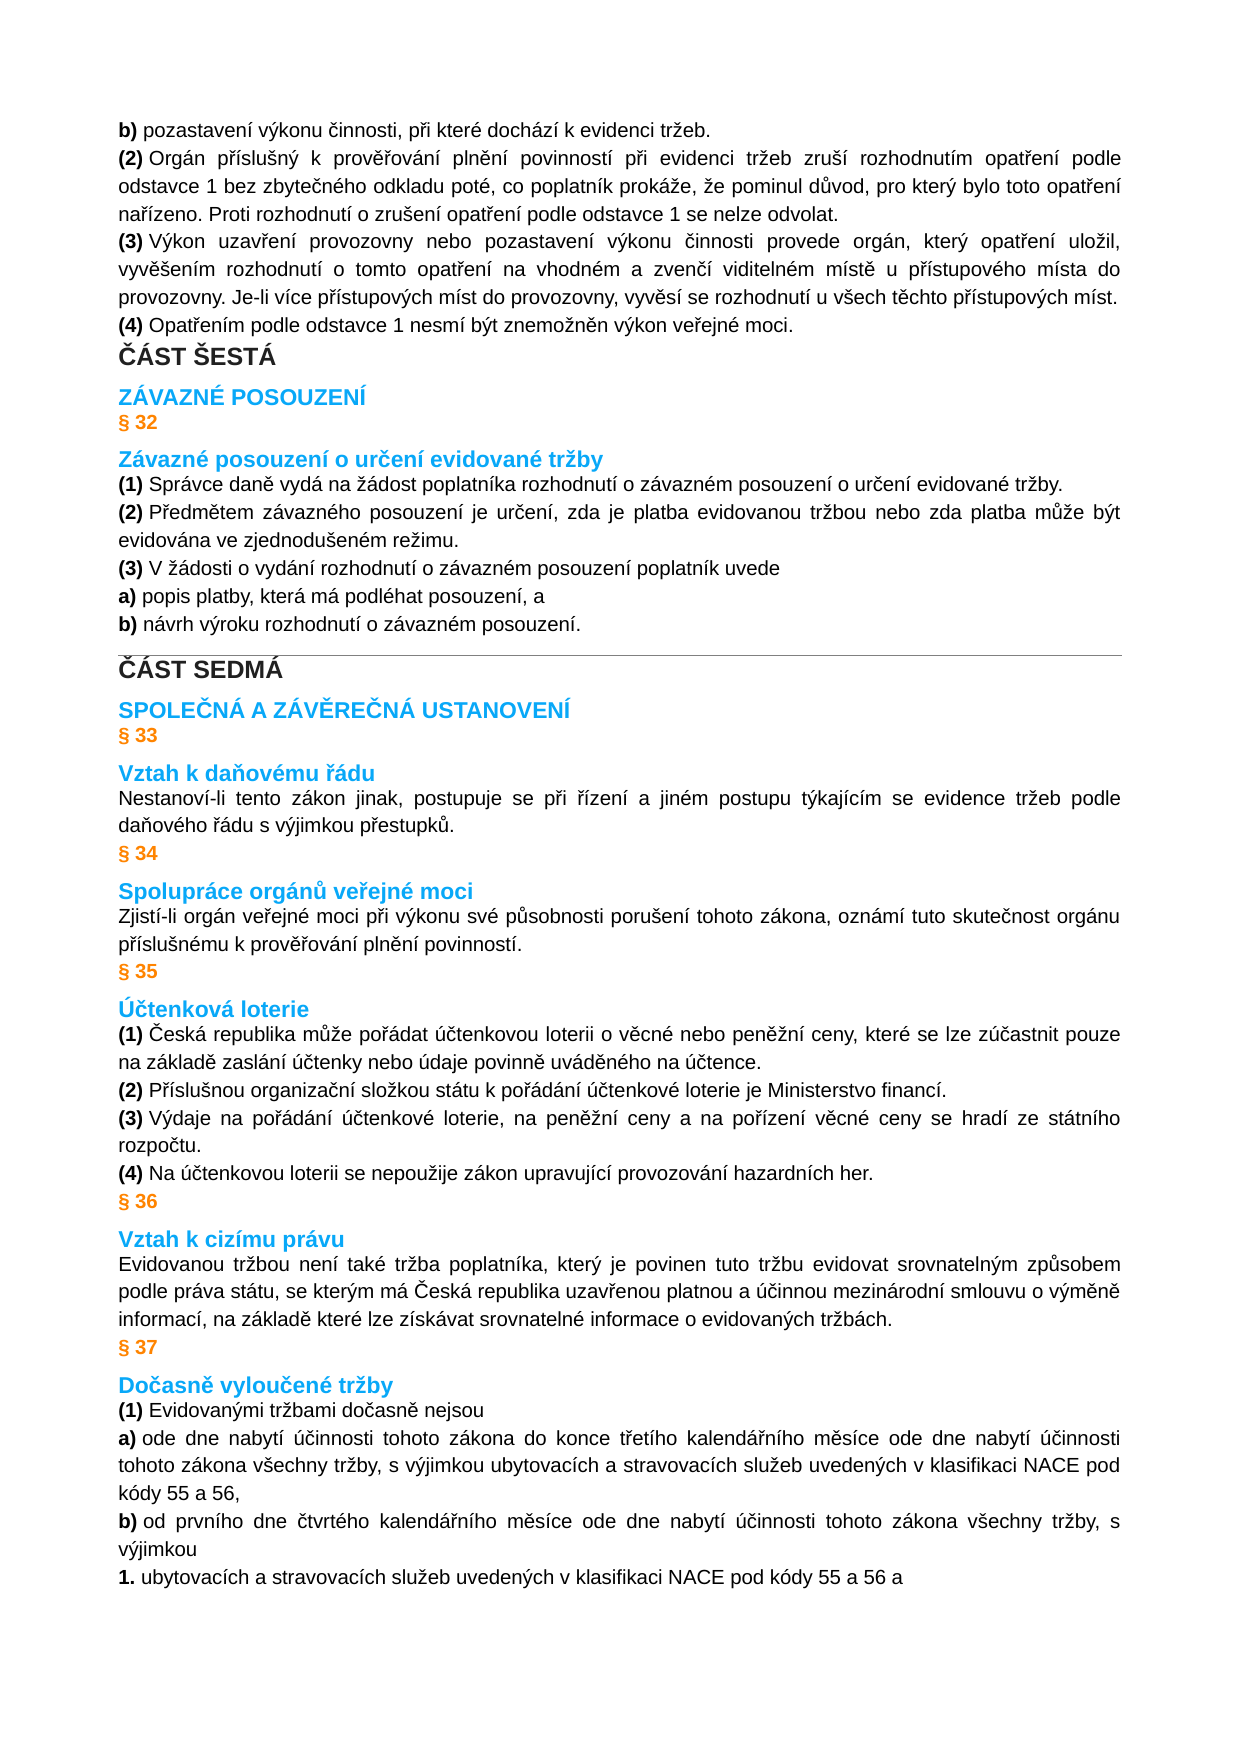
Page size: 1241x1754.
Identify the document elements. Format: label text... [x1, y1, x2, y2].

text b) pozastavení výkonu činnosti, při které dochází k evidenci tržeb. [118, 118, 1122, 141]
subtitle Vztah k cizímu právu [118, 1218, 1122, 1252]
text § 33 [118, 724, 1122, 747]
text (1) Česká republika může pořádat účtenkovou loterii o věcné nebo peněžní ceny, které se lze zúčastnit pouze na základě zaslání účtenky nebo údaje povinně uváděného na účtence. [118, 1022, 1122, 1073]
text (2) Předmětem závazného posouzení je určení, zda je platba evidovanou tržbou nebo zda platba může být evidována ve zjednodušeném režimu. [118, 501, 1122, 552]
text (1) Správce daně vydá na žádost poplatníka rozhodnutí o závazném posouzení o určení evidované tržby. [118, 473, 1122, 496]
subtitle Účtenková loterie [118, 988, 1122, 1022]
text (2) Příslušnou organizační složkou státu k pořádání účtenkové loterie je Ministerstvo financí. [118, 1078, 1122, 1101]
subtitle ZÁVAZNÉ POSOUZENÍ [118, 376, 1122, 410]
text a) ode dne nabytí účinnosti tohoto zákona do konce třetího kalendářního měsíce ode dne nabytí účinnosti tohoto zákona všechny tržby, s výjimkou ubytovacích a stravovacích služeb uvedených v klasifikaci NACE pod kódy 55 a 56, [118, 1426, 1122, 1505]
text b) návrh výroku rozhodnutí o závazném posouzení. [118, 612, 1122, 636]
subtitle SPOLEČNÁ A ZÁVĚREČNÁ USTANOVENÍ [118, 689, 1122, 724]
subtitle Dočasně vyloučené tržby [118, 1364, 1122, 1398]
text (3) Výkon uzavření provozovny nebo pozastavení výkonu činnosti provede orgán, který opatření uložil, vyvěšením rozhodnutí o tomto opatření na vhodném a zvenčí viditelném místě u přístupového místa do provozovny. Je-li více přístupových míst do provozovny, vyvěsí se rozhodnutí u všech těchto přístupových míst. [118, 230, 1122, 309]
text § 34 [118, 842, 1122, 865]
text Nestanoví-li tento zákon jinak, postupuje se při řízení a jiném postupu týkajícím se evidence tržeb podle daňového řádu s výjimkou přestupků. [118, 786, 1122, 837]
text (2) Orgán příslušný k prověřování plnění povinností při evidenci tržeb zruší rozhodnutím opatření podle odstavce 1 bez zbytečného odkladu poté, co poplatník prokáže, že pominul důvod, pro který bylo toto opatření nařízeno. Proti rozhodnutí o zrušení opatření podle odstavce 1 se nelze odvolat. [118, 146, 1122, 225]
text Evidovanou tržbou není také tržba poplatníka, který je povinen tuto tržbu evidovat srovnatelným způsobem podle práva státu, se kterým má Česká republika uzavřenou platnou a účinnou mezinárodní smlouvu o výměně informací, na základě které lze získávat srovnatelné informace o evidovaných tržbách. [118, 1252, 1122, 1331]
text § 37 [118, 1336, 1122, 1359]
text ČÁST ŠESTÁ [118, 341, 1122, 370]
text ČÁST SEDMÁ [118, 656, 1122, 683]
text § 35 [118, 960, 1122, 983]
text Zjistí-li orgán veřejné moci při výkonu své působnosti porušení tohoto zákona, oznámí tuto skutečnost orgánu příslušnému k prověřování plnění povinností. [118, 904, 1122, 955]
text b) od prvního dne čtvrtého kalendářního měsíce ode dne nabytí účinnosti tohoto zákona všechny tržby, s výjimkou [118, 1510, 1122, 1561]
subtitle Závazné posouzení o určení evidované tržby [118, 438, 1122, 473]
text (4) Na účtenkovou loterii se nepoužije zákon upravující provozování hazardních her. [118, 1162, 1122, 1185]
text a) popis platby, která má podléhat posouzení, a [118, 584, 1122, 608]
text (1) Evidovanými tržbami dočasně nejsou [118, 1398, 1122, 1421]
text (3) Výdaje na pořádání účtenkové loterie, na peněžní ceny a na pořízení věcné ceny se hradí ze státního rozpočtu. [118, 1106, 1122, 1157]
subtitle Spolupráce orgánů veřejné moci [118, 870, 1122, 904]
text § 32 [118, 410, 1122, 434]
text (3) V žádosti o vydání rozhodnutí o závazném posouzení poplatník uvede [118, 556, 1122, 580]
subtitle Vztah k daňovému řádu [118, 752, 1122, 786]
text § 36 [118, 1190, 1122, 1213]
text (4) Opatřením podle odstavce 1 nesmí být znemožněn výkon veřejné moci. [118, 313, 1122, 337]
text 1. ubytovacích a stravovacích služeb uvedených v klasifikaci NACE pod kódy 55 a 56 a [118, 1566, 1122, 1589]
